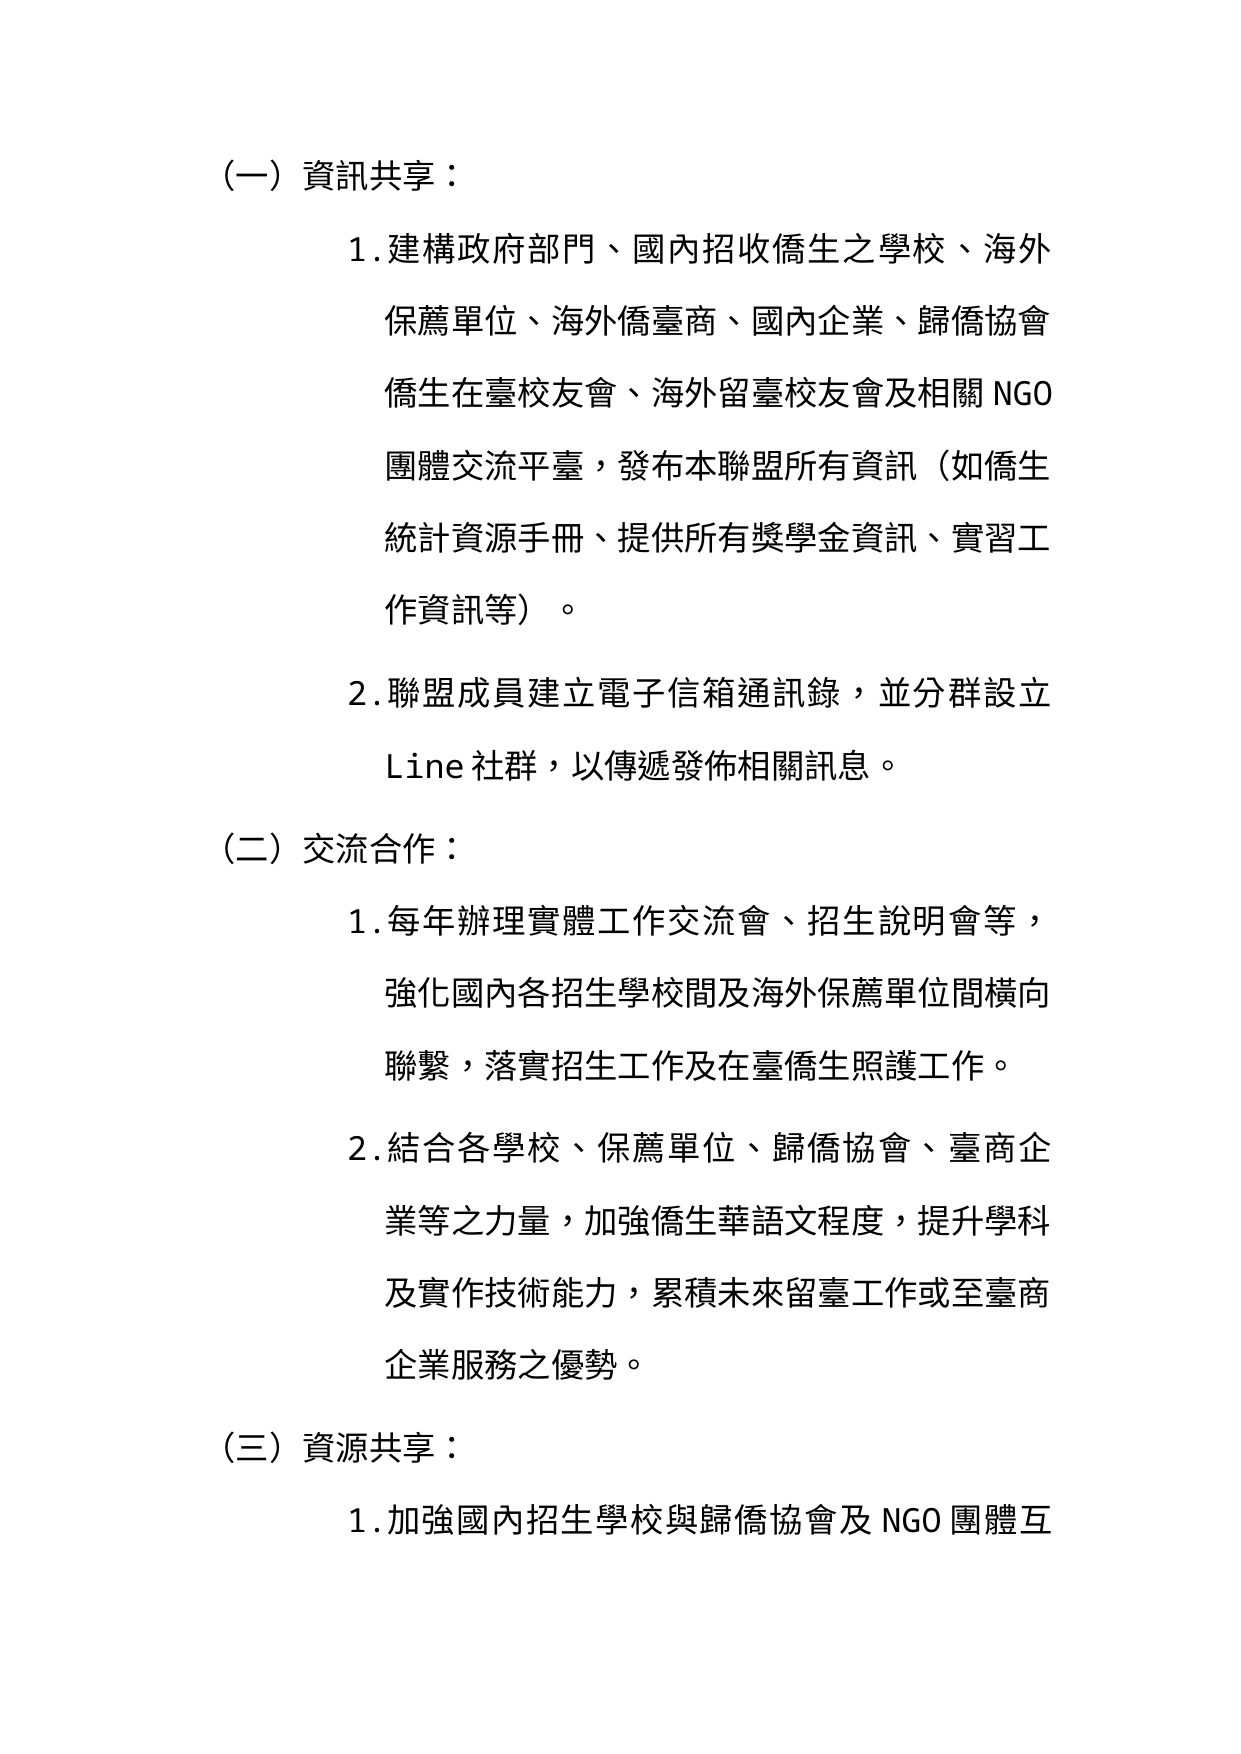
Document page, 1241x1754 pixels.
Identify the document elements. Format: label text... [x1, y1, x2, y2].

text （二）交流合作： [202, 822, 1053, 871]
list 加強國內招生學校與歸僑協會及NGO團體互 [347, 1494, 1053, 1543]
text （一）資訊共享： [202, 150, 1053, 198]
list 建構政府部門、國內招收僑生之學校、海外保薦單位、海外僑臺商、國內企業、歸僑協會、僑生在臺校友會、海外留臺校友會及相關NGO團體交流平臺，發布本聯盟所有資訊（如僑生統計資源手冊、提供所有獎學金資訊、實習工作資訊等）。 [347, 222, 1053, 632]
list 聯盟成員建立電子信箱通訊錄，並分群設立Line社群，以傳遞發佈相關訊息。 [347, 667, 1053, 788]
list 結合各學校、保薦單位、歸僑協會、臺商企業等之力量，加強僑生華語文程度，提升學科及實作技術能力，累積未來留臺工作或至臺商企業服務之優勢。 [347, 1122, 1053, 1387]
text （三）資源共享： [202, 1422, 1053, 1470]
list 每年辦理實體工作交流會、招生說明會等，強化國內各招生學校間及海外保薦單位間橫向聯繫，落實招生工作及在臺僑生照護工作。 [347, 895, 1053, 1088]
